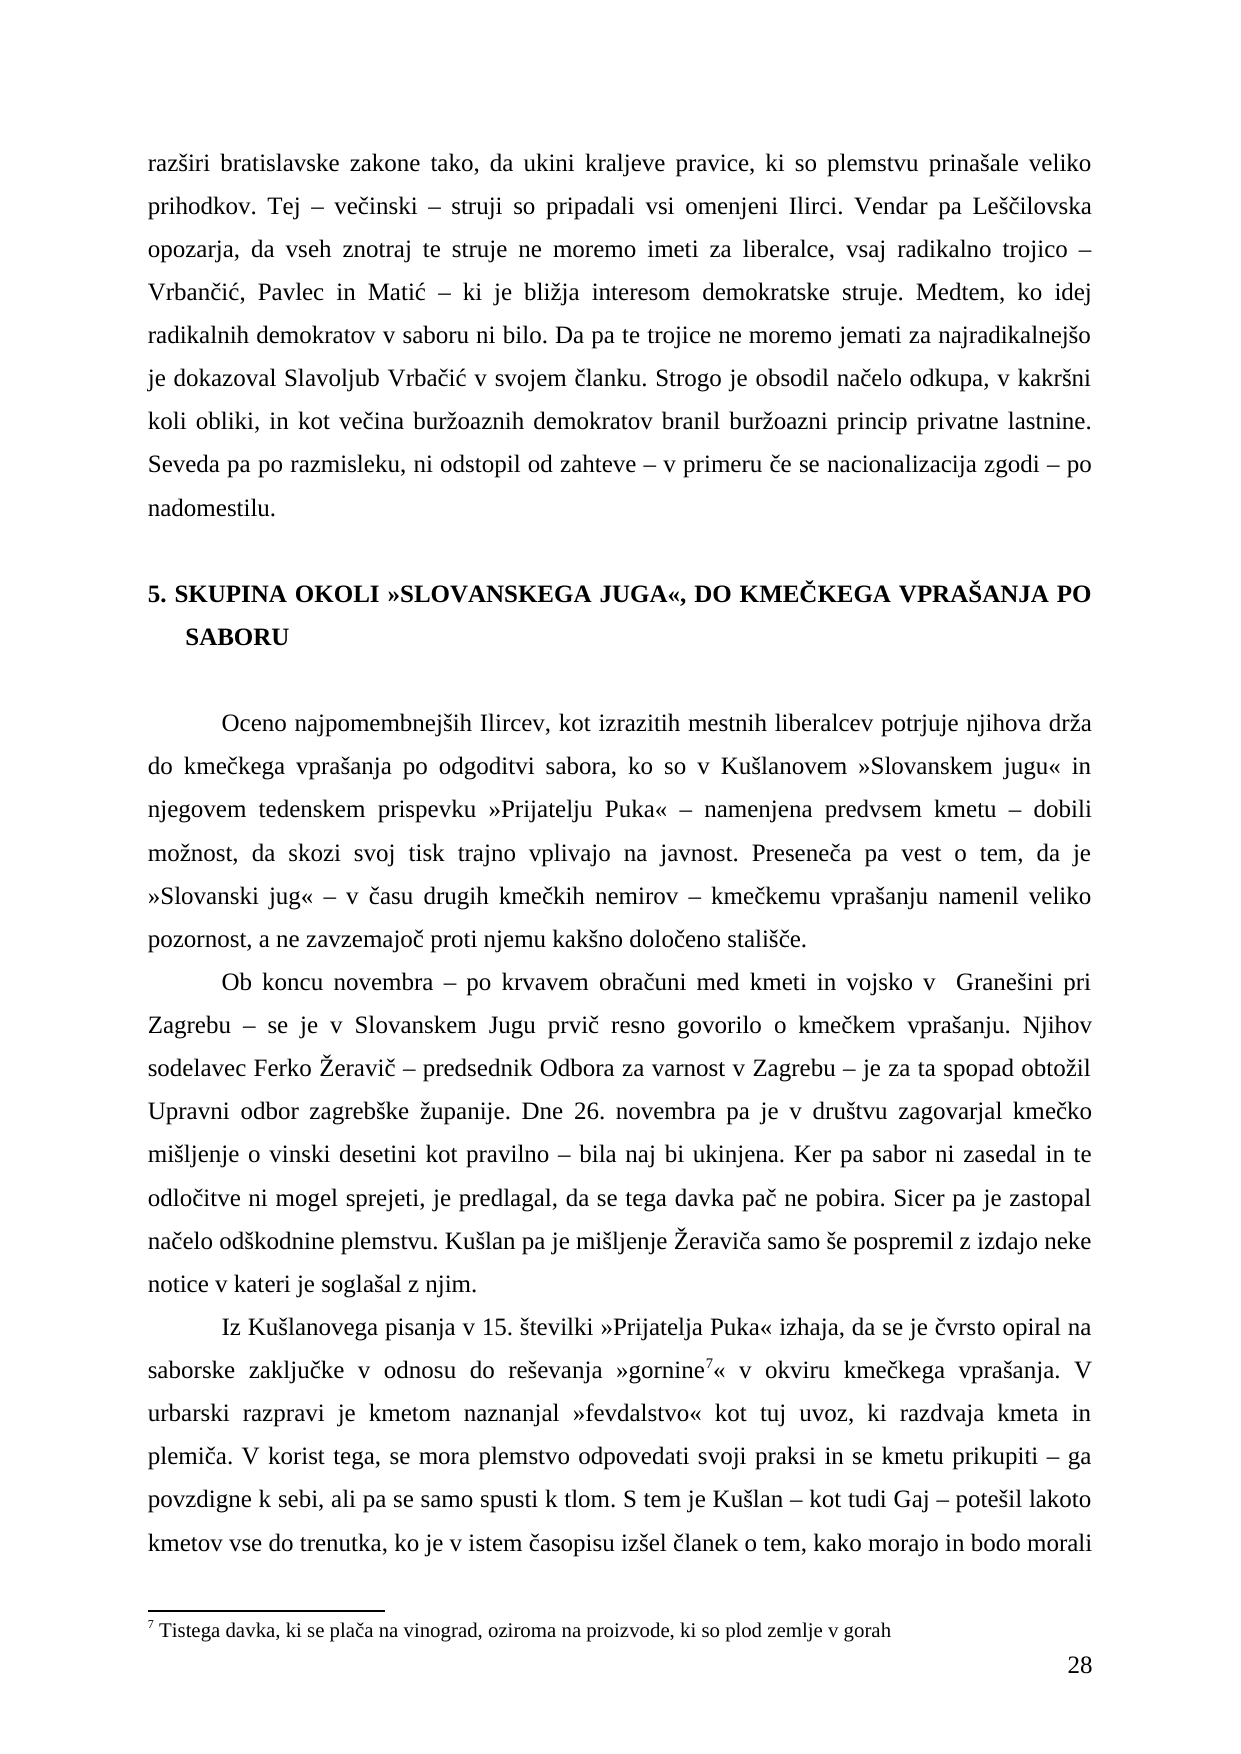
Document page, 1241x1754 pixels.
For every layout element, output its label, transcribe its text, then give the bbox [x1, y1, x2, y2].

text 5. SKUPINA OKOLI »SLOVANSKEGA JUGA«, DO KMEČKEGA VPRAŠANJA PO SABORU [148, 579, 1093, 651]
text Oceno najpomembnejših Ilircev, kot izrazitih mestnih liberalcev potrjuje njihova drža do kmečkega vprašanja po odgoditvi sabora, ko so v Kušlanovem »Slovanskem jugu« in njegovem tedenskem prispevku »Prijatelju Puka« – namenjena predvsem kmetu – dobili možnost, da skozi svoj tisk trajno vplivajo na javnost. Preseneča pa vest o tem, da je »Slovanski jug« – v času drugih kmečkih nemirov – kmečkemu vprašanju namenil veliko pozornost, a ne zavzemajoč proti njemu kakšno določeno stališče. [148, 708, 1093, 953]
text Ob koncu novembra – po krvavem obračuni med kmeti in vojsko v Granešini pri Zagrebu – se je v Slovanskem Jugu prvič resno govorilo o kmečkem vprašanju. Njihov sodelavec Ferko Žeravič – predsednik Odbora za varnost v Zagrebu – je za ta spopad obtožil Upravni odbor zagrebške županije. Dne 26. novembra pa je v društvu zagovarjal kmečko mišljenje o vinski desetini kot pravilno – bila naj bi ukinjena. Ker pa sabor ni zasedal in te odločitve ni mogel sprejeti, je predlagal, da se tega davka pač ne pobira. Sicer pa je zastopal načelo odškodnine plemstvu. Kušlan pa je mišljenje Žeraviča samo še pospremil z izdajo neke notice v kateri je soglašal z njim. [148, 967, 1093, 1298]
text razširi bratislavske zakone tako, da ukini kraljeve pravice, ki so plemstvu prinašale veliko prihodkov. Tej – večinski – struji so pripadali vsi omenjeni Ilirci. Vendar pa Leščilovska opozarja, da vseh znotraj te struje ne moremo imeti za liberalce, vsaj radikalno trojico – Vrbančić, Pavlec in Matić – ki je bližja interesom demokratske struje. Medtem, ko idej radikalnih demokratov v saboru ni bilo. Da pa te trojice ne moremo jemati za najradikalnejšo je dokazoval Slavoljub Vrbačić v svojem članku. Strogo je obsodil načelo odkupa, v kakršni koli obliki, in kot večina buržoaznih demokratov branil buržoazni princip privatne lastnine. Seveda pa po razmisleku, ni odstopil od zahteve – v primeru če se nacionalizacija zgodi – po nadomestilu. [148, 148, 1093, 521]
text Iz Kušlanovega pisanja v 15. številki »Prijatelja Puka« izhaja, da se je čvrsto opiral na saborske zaključke v odnosu do reševanja »gornine« v okviru kmečkega vprašanja. V urbarski razpravi je kmetom naznanjal »fevdalstvo« kot tuj uvoz, ki razdvaja kmeta in plemiča. V korist tega, se mora plemstvo odpovedati svoji praksi in se kmetu prikupiti – ga povzdigne k sebi, ali pa se samo spusti k tlom. S tem je Kušlan – kot tudi Gaj – potešil lakoto kmetov vse do trenutka, ko je v istem časopisu izšel članek o tem, kako morajo in bodo morali [148, 1312, 1093, 1556]
text Tistega davka, ki se plača na vinograd, oziroma na proizvode, ki so plod zemlje v gorah [148, 1617, 1093, 1642]
